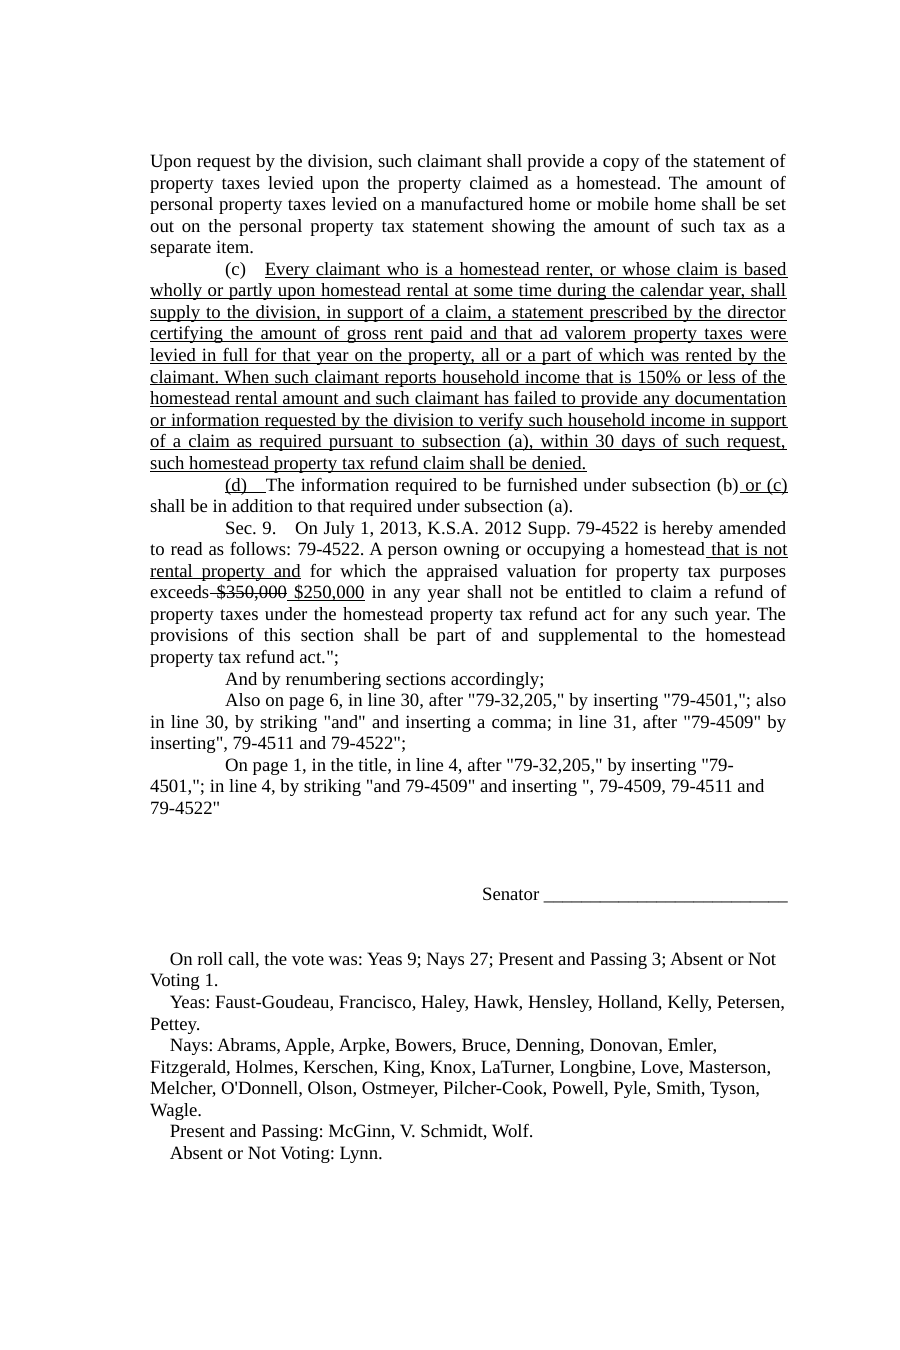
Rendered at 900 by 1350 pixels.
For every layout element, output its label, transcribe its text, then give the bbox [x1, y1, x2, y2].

text supply to the division, in support of a claim, a statement prescribed by the director [150, 299, 787, 320]
text Yeas: Faust-Goudeau, Francisco, Haley, Hawk, Hensley, Holland, Kelly, Petersen, Pettey. [150, 991, 787, 1034]
text levied in full for that year on the property, all or a part of which was rented by the [150, 342, 787, 363]
text or information requested by the division to verify such household income in support [150, 407, 787, 427]
text claimant. When such claimant reports household income that is 150% or less of the [150, 364, 787, 384]
text certifying the amount of gross rent paid and that ad valorem property taxes were [150, 321, 787, 341]
text (d) The information required to be furnished under subsection (b) or (c) shall be in addition to that required under subsection (a). [150, 473, 787, 517]
text And by renumbering sections accordingly; [150, 667, 787, 689]
text Sec. 9. On July 1, 2013, K.S.A. 2012 Supp. 79-4522 is hereby amended to read as follows: 79-4522. A person owning or occupying a homestead that is not rental property and for which the appraised valuation for property tax purposes exceeds $350,000 $250,000 in any year shall not be entitled to claim a refund of property taxes under the homestead property tax refund act for any such year. The provisions of this section shall be part of and supplemental to the homestead property tax refund act."; [150, 517, 787, 667]
text (c) Every claimant who is a homestead renter, or whose claim is based wholly or partly upon homestead rental at some time during the calendar year, shall [150, 258, 787, 298]
text of a claim as required pursuant to subsection (a), within 30 days of such request, [150, 428, 787, 449]
text Senator __________________________ [150, 883, 787, 905]
text Nays: Abrams, Apple, Arpke, Bowers, Bruce, Denning, Donovan, Emler, Fitzgerald, Holmes, Kerschen, King, Knox, LaTurner, Longbine, Love, Masterson, Melcher, O'Donnell, Olson, Ostmeyer, Pilcher-Cook, Powell, Pyle, Smith, Tyson, Wagle. [150, 1034, 787, 1120]
text homestead rental amount and such claimant has failed to provide any documentation [150, 385, 787, 406]
text Absent or Not Voting: Lynn. [150, 1142, 787, 1163]
text Upon request by the division, such claimant shall provide a copy of the statement of property taxes levied upon the property claimed as a homestead. The amount of personal property taxes levied on a manufactured home or mobile home shall be set out on the personal property tax statement showing the amount of such tax as a separate item. [150, 150, 787, 258]
text Also on page 6, in line 30, after "79-32,205," by inserting "79-4501,"; also in line 30, by striking "and" and inserting a comma; in line 31, after "79-4509" by inserting", 79-4511 and 79-4522"; [150, 689, 787, 754]
text On page 1, in the title, in line 4, after "79-32,205," by inserting "79-4501,"; in line 4, by striking "and 79-4509" and inserting ", 79-4509, 79-4511 and 79-4522" [150, 754, 787, 818]
text such homestead property tax refund claim shall be denied. [150, 450, 787, 473]
text On roll call, the vote was: Yeas 9; Nays 27; Present and Passing 3; Absent or Not Voting 1. [150, 948, 787, 991]
text Present and Passing: McGinn, V. Schmidt, Wolf. [150, 1120, 787, 1142]
